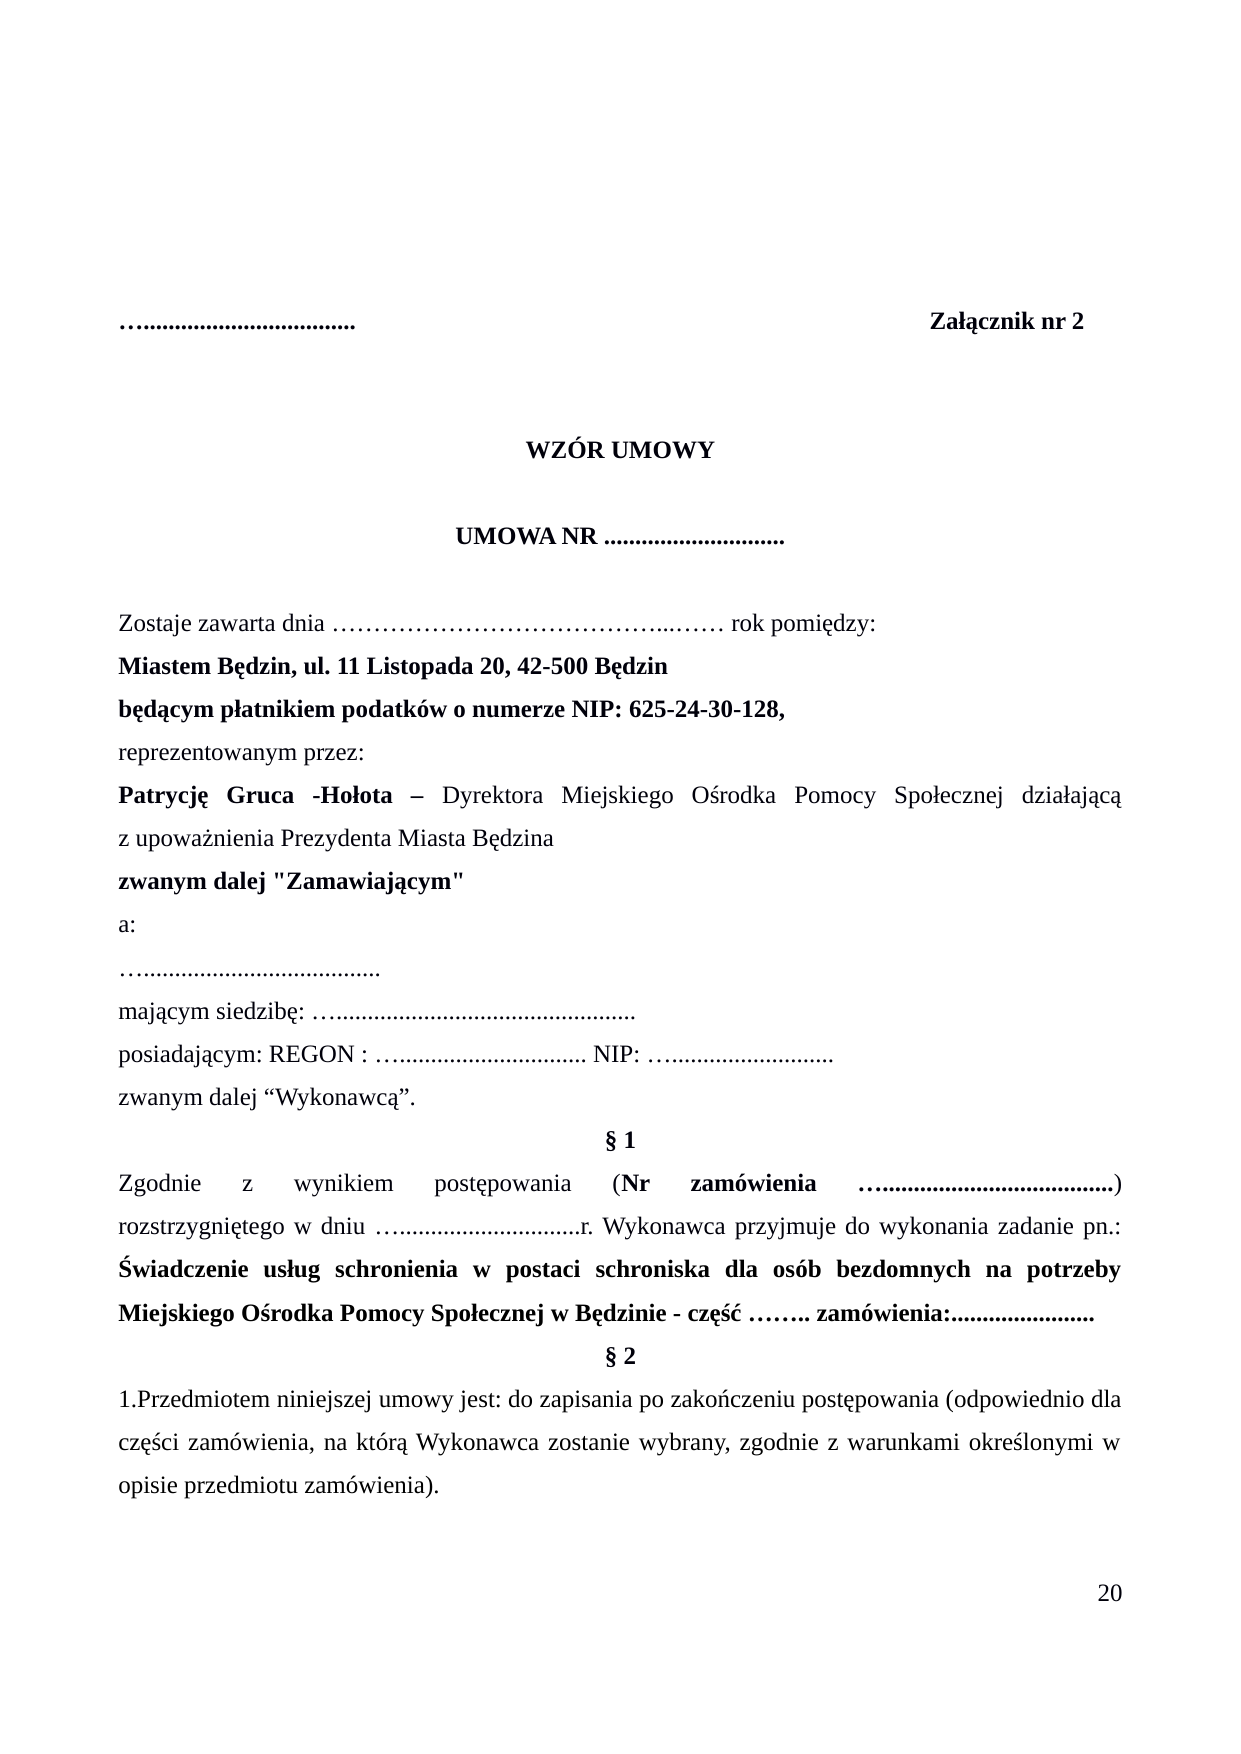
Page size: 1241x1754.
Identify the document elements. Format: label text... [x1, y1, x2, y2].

text zwanym dalej “Wykonawcą”. [118, 1082, 1122, 1111]
text zwanym dalej "Zamawiającym" [118, 866, 1122, 895]
text a: [118, 909, 1122, 938]
text Patrycję Gruca -Hołota – Dyrektora Miejskiego Ośrodka Pomocy Społecznej działającą z upoważnienia Prezydenta Miasta Będzina [118, 780, 1122, 852]
text WZÓR UMOWY [118, 435, 1122, 464]
text reprezentowanym przez: [118, 737, 1122, 766]
text § 2 [118, 1341, 1122, 1369]
text będącym płatnikiem podatków o numerze NIP: 625-24-30-128, [118, 694, 1122, 723]
text …...................................... [118, 953, 1122, 981]
text UMOWA NR ............................. [118, 521, 1122, 550]
text 1.Przedmiotem niniejszej umowy jest: do zapisania po zakończeniu postępowania (odpowiednio dla części zamówienia, na którą Wykonawca zostanie wybrany, zgodnie z warunkami określonymi w opisie przedmiotu zamówienia). [118, 1384, 1122, 1499]
text Zostaje zawarta dnia …………………………………...…… rok pomiędzy: [118, 608, 1122, 636]
text Zgodnie z wynikiem postępowania (Nr zamówienia ….....................................) rozstrzygniętego w dniu ….............................r. Wykonawca przyjmuje do wykonania zadanie pn.: Świadczenie usług schronienia w postaci schroniska dla osób bezdomnych na potrzeby Miejskiego Ośrodka Pomocy Społecznej w Będzinie - część …….. zamówienia:....................... [118, 1168, 1122, 1326]
text Miastem Będzin, ul. 11 Listopada 20, 42-500 Będzin [118, 651, 1122, 679]
text posiadającym: REGON : ….............................. NIP: ….......................... [118, 1039, 1122, 1068]
text ….................................. Załącznik nr 2 [118, 306, 1122, 334]
text § 1 [118, 1125, 1122, 1154]
text mającym siedzibę: …................................................ [118, 996, 1122, 1024]
